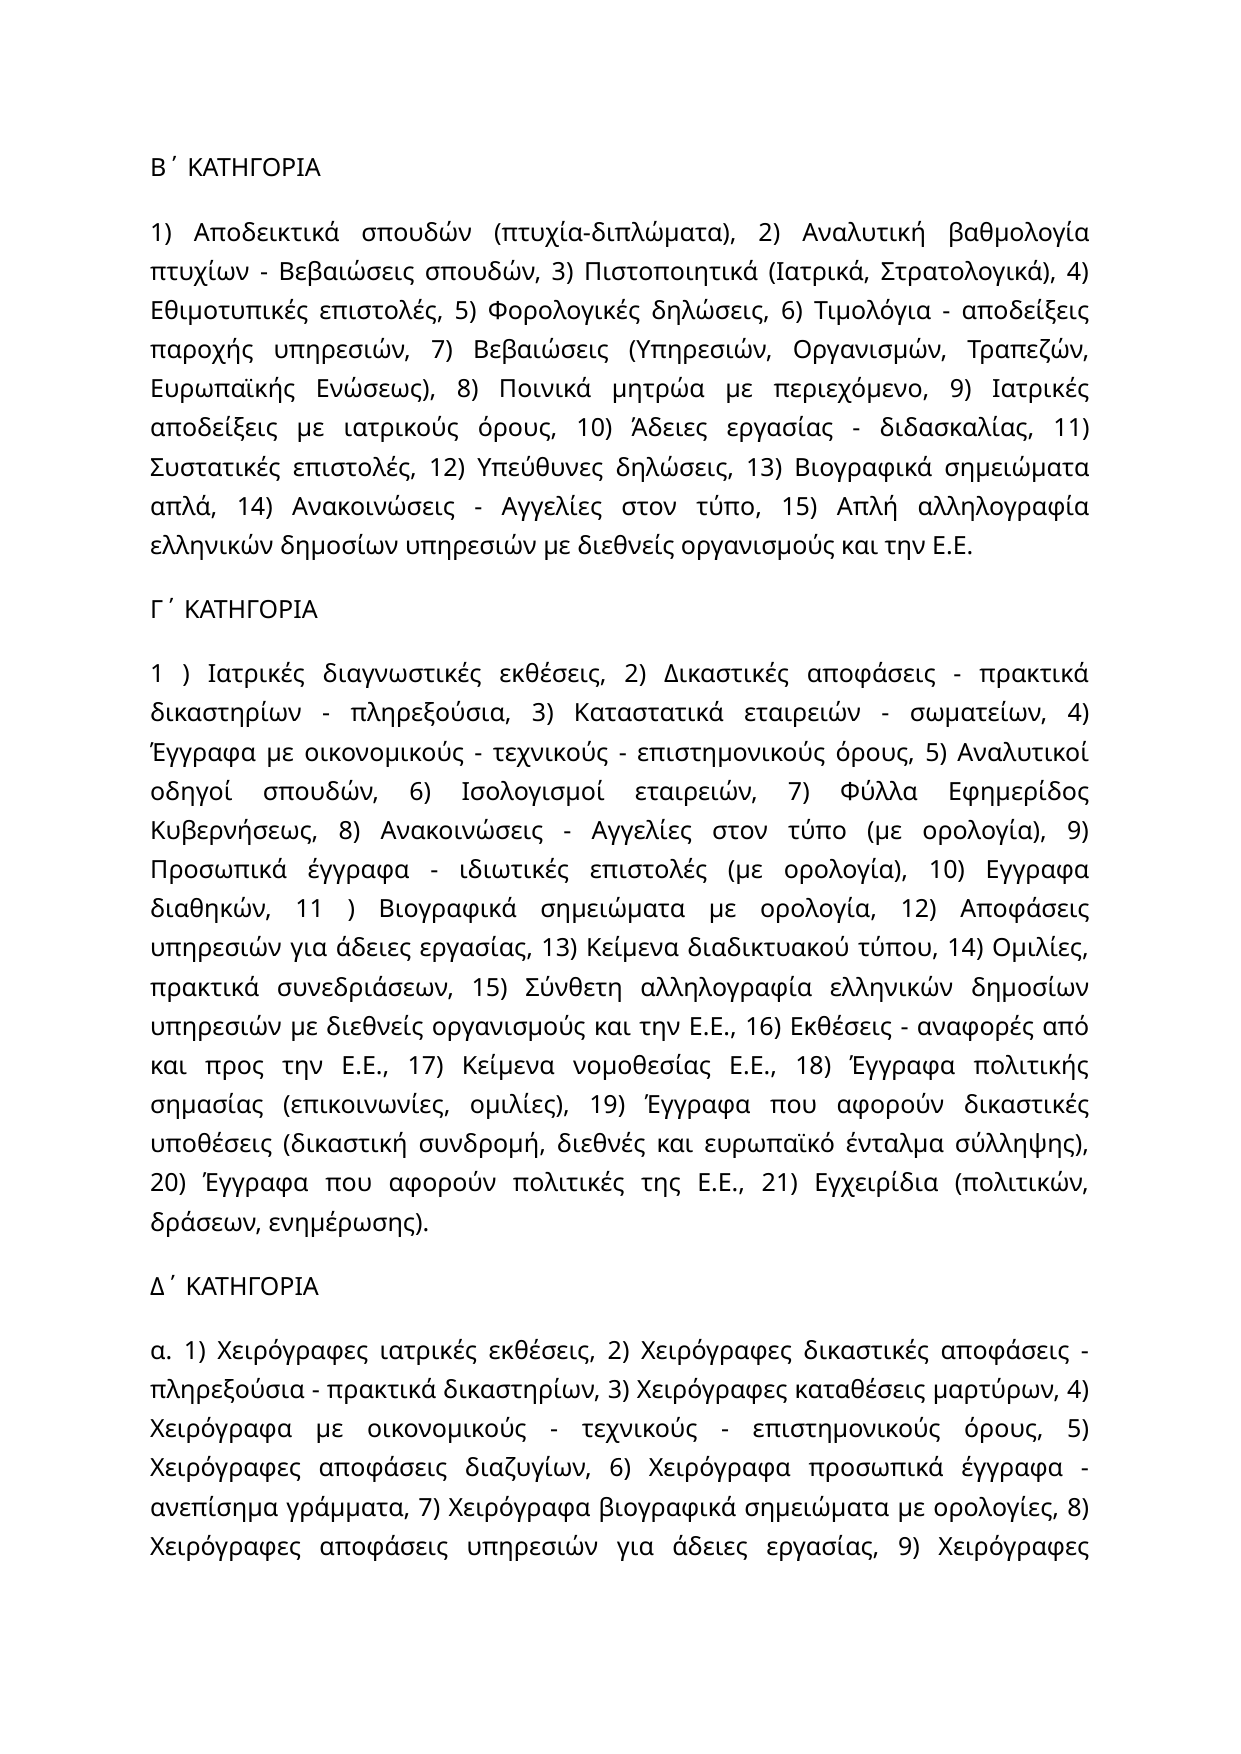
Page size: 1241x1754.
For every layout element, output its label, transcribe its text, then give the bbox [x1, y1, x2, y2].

text Δ΄ ΚΑΤΗΓΟΡΙΑ [150, 1268, 1090, 1302]
text 1 ) Ιατρικές διαγνωστικές εκθέσεις, 2) Δικαστικές αποφάσεις - πρακτικά δικαστηρίων - πληρεξούσια, 3) Καταστατικά εταιρειών - σωματείων, 4) Έγγραφα με οικονομικούς - τεχνικούς - επιστημονικούς όρους, 5) Αναλυτικοί οδηγοί σπουδών, 6) Ισολογισμοί εταιρειών, 7) Φύλλα Εφημερίδος Κυβερνήσεως, 8) Ανακοινώσεις - Αγγελίες στον τύπο (με ορολογία), 9) Προσωπικά έγγραφα - ιδιωτικές επιστολές (με ορολογία), 10) Εγγραφα διαθηκών, 11 ) Βιογραφικά σημειώματα με ορολογία, 12) Αποφάσεις υπηρεσιών για άδειες εργασίας, 13) Κείμενα διαδικτυακού τύπου, 14) Ομιλίες, πρακτικά συνεδριάσεων, 15) Σύνθετη αλληλογραφία ελληνικών δημοσίων υπηρεσιών με διεθνείς οργανισμούς και την Ε.Ε., 16) Εκθέσεις - αναφορές από και προς την Ε.Ε., 17) Κείμενα νομοθεσίας Ε.Ε., 18) Έγγραφα πολιτικής σημασίας (επικοινωνίες, ομιλίες), 19) Έγγραφα που αφορούν δικαστικές υποθέσεις (δικαστική συνδρομή, διεθνές και ευρωπαϊκό ένταλμα σύλληψης), 20) Έγγραφα που αφορούν πολιτικές της Ε.Ε., 21) Εγχειρίδια (πολιτικών, δράσεων, ενημέρωσης). [150, 656, 1090, 1238]
text 1) Αποδεικτικά σπουδών (πτυχία-διπλώματα), 2) Αναλυτική βαθμολογία πτυχίων - Βεβαιώσεις σπουδών, 3) Πιστοποιητικά (Ιατρικά, Στρατολογικά), 4) Εθιμοτυπικές επιστολές, 5) Φορολογικές δηλώσεις, 6) Τιμολόγια - αποδείξεις παροχής υπηρεσιών, 7) Βεβαιώσεις (Υπηρεσιών, Οργανισμών, Τραπεζών, Ευρωπαϊκής Ενώσεως), 8) Ποινικά μητρώα με περιεχόμενο, 9) Ιατρικές αποδείξεις με ιατρικούς όρους, 10) Άδειες εργασίας - διδασκαλίας, 11) Συστατικές επιστολές, 12) Υπεύθυνες δηλώσεις, 13) Βιογραφικά σημειώματα απλά, 14) Ανακοινώσεις - Αγγελίες στον τύπο, 15) Απλή αλληλογραφία ελληνικών δημοσίων υπηρεσιών με διεθνείς οργανισμούς και την Ε.Ε. [150, 214, 1090, 562]
text Β΄ ΚΑΤΗΓΟΡΙΑ [150, 150, 1090, 184]
text α. 1) Χειρόγραφες ιατρικές εκθέσεις, 2) Χειρόγραφες δικαστικές αποφάσεις - πληρεξούσια - πρακτικά δικαστηρίων, 3) Χειρόγραφες καταθέσεις μαρτύρων, 4) Χειρόγραφα με οικονομικούς - τεχνικούς - επιστημονικούς όρους, 5) Χειρόγραφες αποφάσεις διαζυγίων, 6) Χειρόγραφα προσωπικά έγγραφα - ανεπίσημα γράμματα, 7) Χειρόγραφα βιογραφικά σημειώματα με ορολογίες, 8) Χειρόγραφες αποφάσεις υπηρεσιών για άδειες εργασίας, 9) Χειρόγραφες [150, 1332, 1090, 1562]
text Γ΄ ΚΑΤΗΓΟΡΙΑ [150, 592, 1090, 626]
